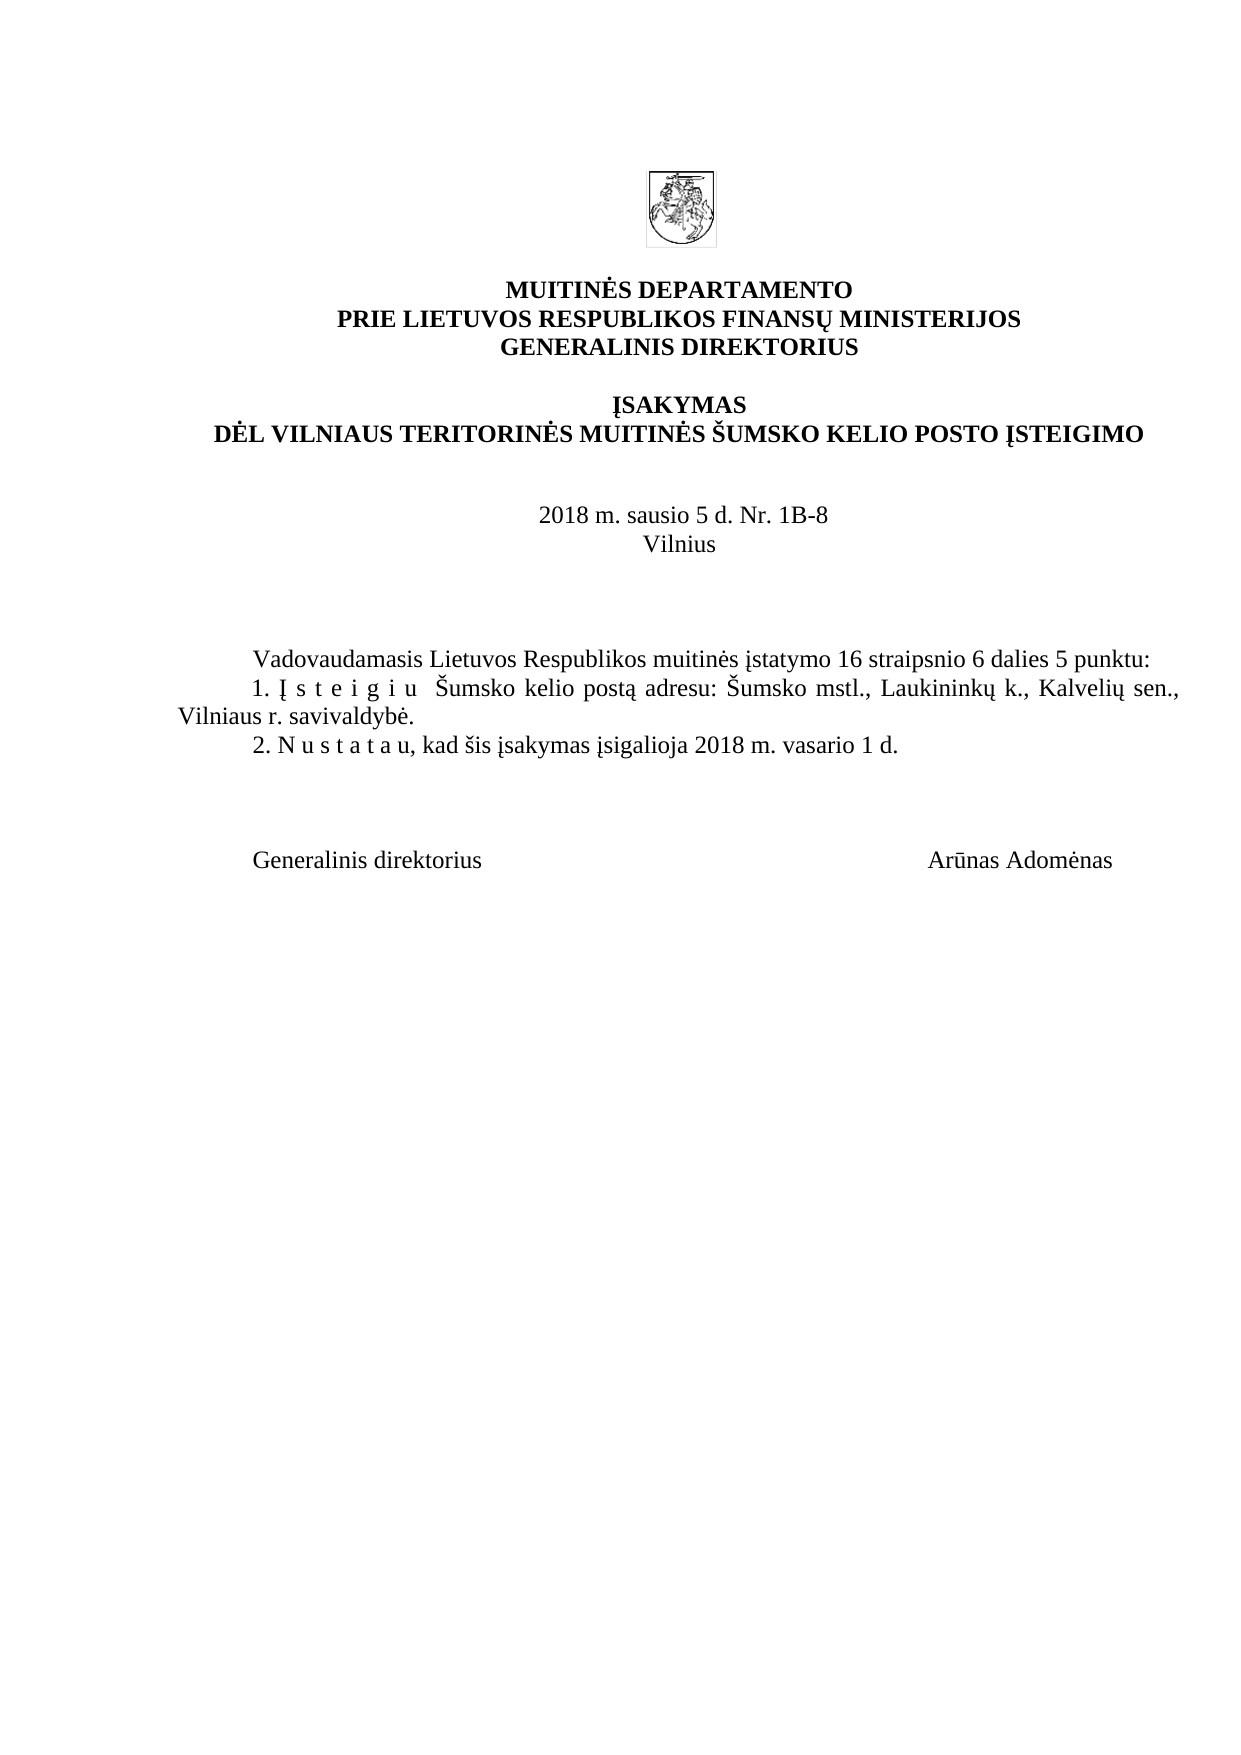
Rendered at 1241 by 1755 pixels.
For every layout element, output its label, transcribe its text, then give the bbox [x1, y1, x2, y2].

text Vadovaudamasis Lietuvos Respublikos muitinės įstatymo 16 straipsnio 6 dalies 5 punktu: [177, 644, 1181, 673]
text 2018 m. sausio 5 d. Nr. 1B-8 [192, 500, 1181, 529]
text GENERALINIS DIREKTORIUS [177, 332, 1181, 361]
text Vilnius [177, 529, 1181, 558]
text DĖL VILNIAUS TERITORINĖS MUITINĖS ŠUMSKO KELIO POSTO ĮSTEIGIMO [177, 419, 1181, 447]
text 1. Į s t e i g i u Šumsko kelio postą adresu: Šumsko mstl., Laukininkų k., Kalvelių sen., Vilniaus r. savivaldybė. [177, 673, 1181, 730]
text ĮSAKYMAS [177, 390, 1181, 419]
text MUITINĖS DEPARTAMENTO [177, 275, 1181, 304]
text PRIE LIETUVOS RESPUBLIKOS FINANSŲ MINISTERIJOS [177, 304, 1181, 332]
text 2. N u s t a t a u, kad šis įsakymas įsigalioja 2018 m. vasario 1 d. [177, 730, 1181, 759]
text Generalinis direktorius Arūnas Adomėnas [177, 845, 1181, 874]
